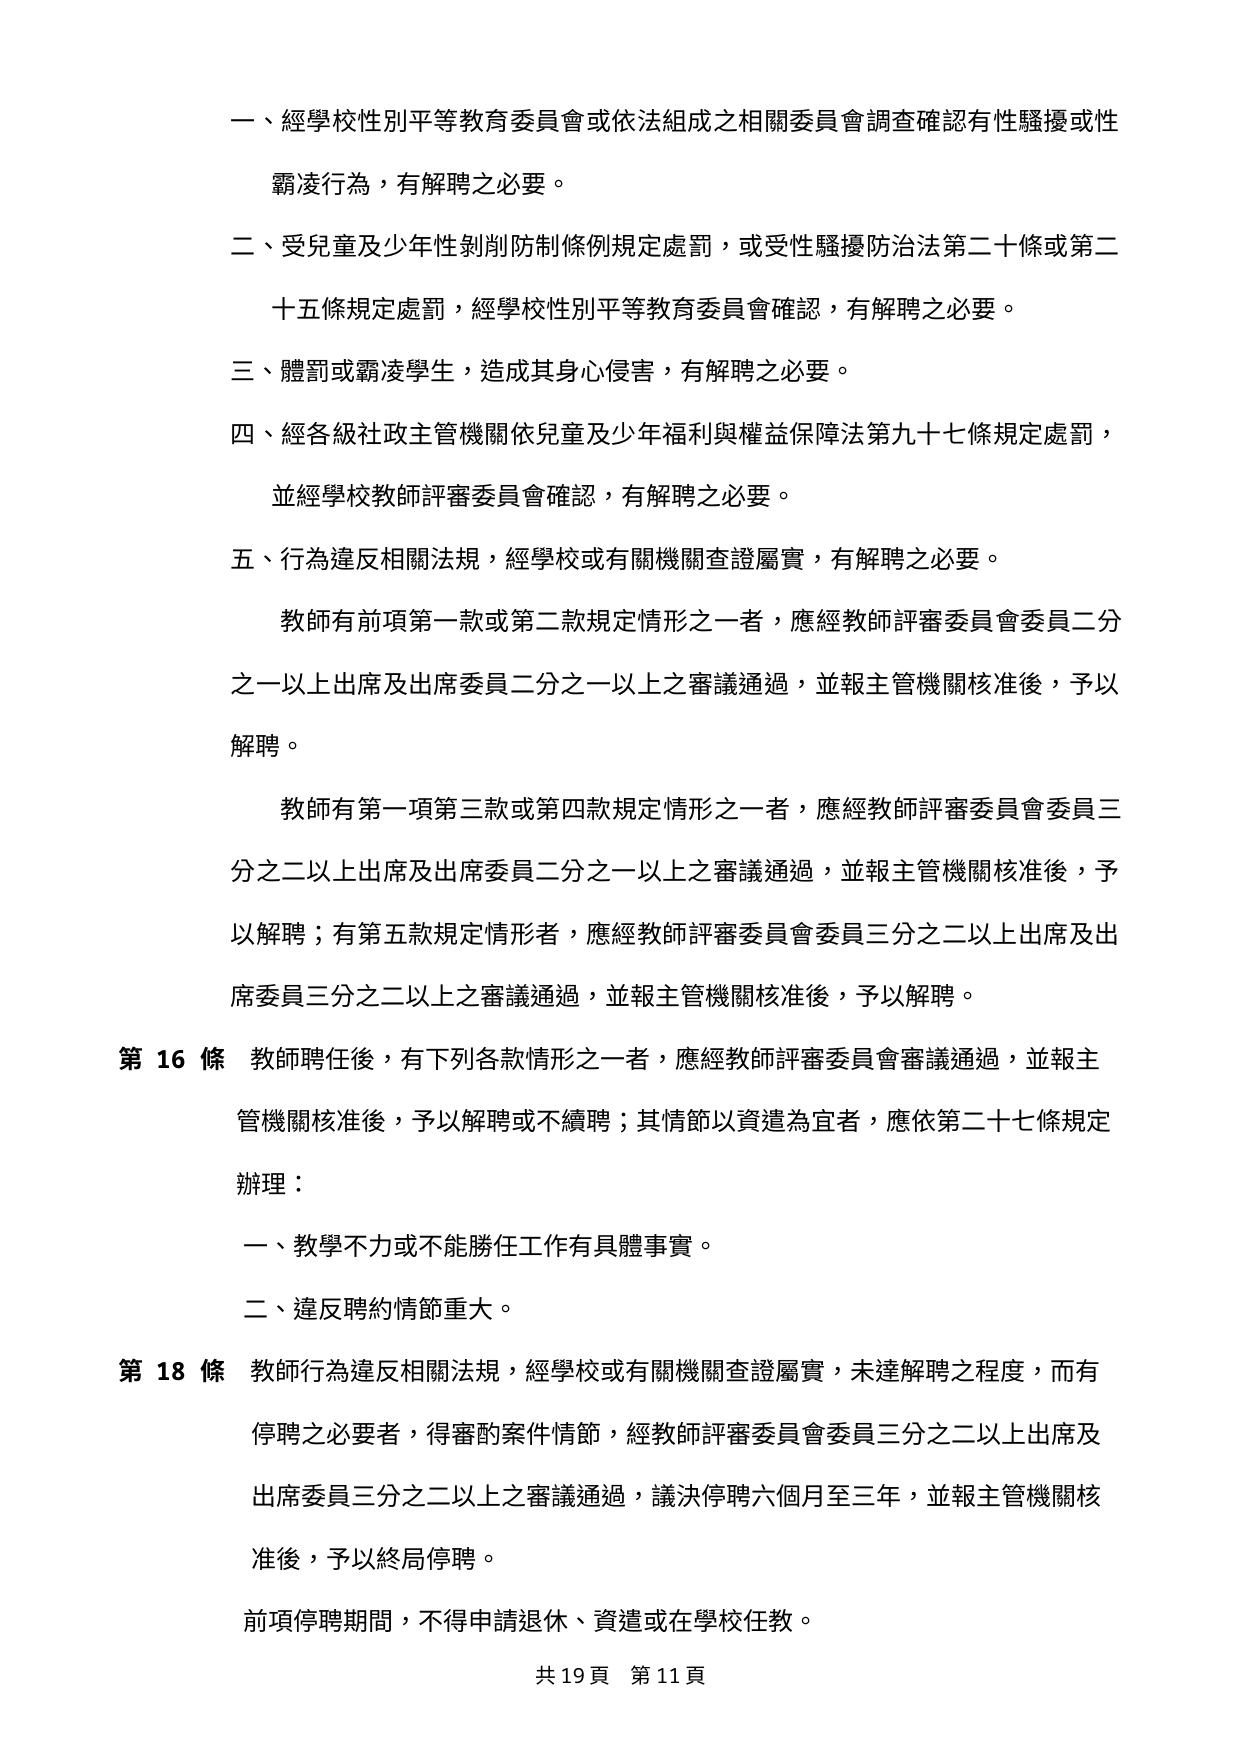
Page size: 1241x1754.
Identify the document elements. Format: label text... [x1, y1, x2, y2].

text 教師有第一項第三款或第四款規定情形之一者，應經教師評審委員會委員三分之二以上出席及出席委員二分之一以上之審議通過，並報主管機關核准後，予以解聘；有第五款規定情形者，應經教師評審委員會委員三分之二以上出席及出席委員三分之二以上之審議通過，並報主管機關核准後，予以解聘。 [230, 766, 1122, 1016]
text 一、教學不力或不能勝任工作有具體事實。 [243, 1203, 1122, 1266]
text 四、經各級社政主管機關依兒童及少年福利與權益保障法第九十七條規定處罰，並經學校教師評審委員會確認，有解聘之必要。 [230, 391, 1122, 516]
text 教師有前項第一款或第二款規定情形之一者，應經教師評審委員會委員二分之一以上出席及出席委員二分之一以上之審議通過，並報主管機關核准後，予以解聘。 [230, 578, 1122, 766]
text 前項停聘期間，不得申請退休、資遣或在學校任教。 [243, 1578, 1122, 1641]
text 第 16 條 教師聘任後，有下列各款情形之一者，應經教師評審委員會審議通過，並報主管機關核准後，予以解聘或不續聘；其情節以資遣為宜者，應依第二十七條規定辦理： [118, 1016, 1122, 1203]
text 二、受兒童及少年性剝削防制條例規定處罰，或受性騷擾防治法第二十條或第二十五條規定處罰，經學校性別平等教育委員會確認，有解聘之必要。 [230, 203, 1122, 328]
text 五、行為違反相關法規，經學校或有關機關查證屬實，有解聘之必要。 [230, 516, 1122, 578]
text 一、經學校性別平等教育委員會或依法組成之相關委員會調查確認有性騷擾或性霸凌行為，有解聘之必要。 [230, 78, 1122, 203]
text 二、違反聘約情節重大。 [243, 1266, 1122, 1328]
text 第 18 條 教師行為違反相關法規，經學校或有關機關查證屬實，未達解聘之程度，而有停聘之必要者，得審酌案件情節，經教師評審委員會委員三分之二以上出席及出席委員三分之二以上之審議通過，議決停聘六個月至三年，並報主管機關核准後，予以終局停聘。 [118, 1328, 1122, 1578]
text 三、體罰或霸凌學生，造成其身心侵害，有解聘之必要。 [230, 328, 1122, 391]
